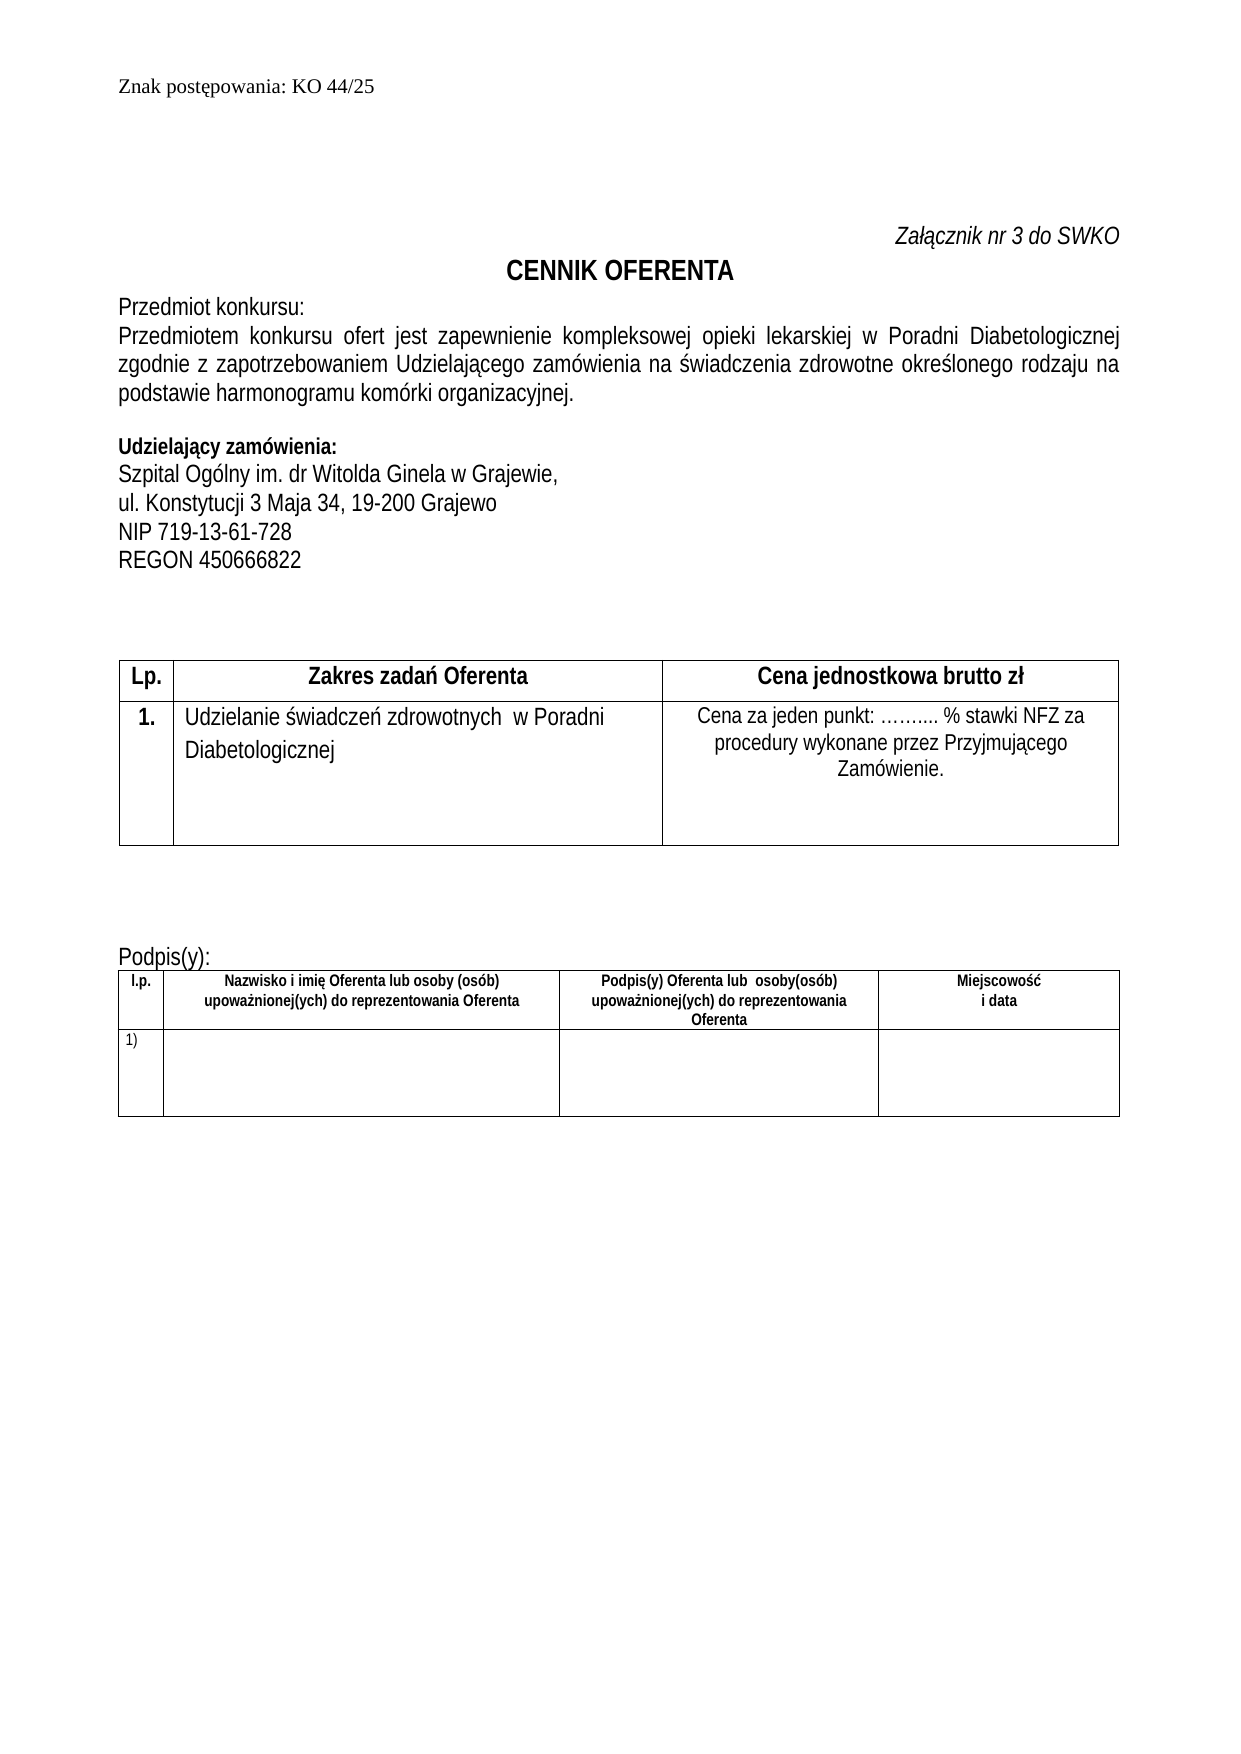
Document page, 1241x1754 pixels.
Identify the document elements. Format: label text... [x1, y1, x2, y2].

table_header Nazwisko i imię Oferenta lub osoby (osób) upoważnionej(ych) do reprezentowania Oferenta [164, 971, 559, 1029]
text Szpital Ogólny im. dr Witolda Ginela w Grajewie, [118, 459, 1122, 488]
table_cell Udzielanie świadczeń zdrowotnych w Poradni Diabetologicznej [174, 702, 662, 844]
text CENNIK OFERENTA [118, 253, 1122, 287]
table_cell [164, 1030, 559, 1116]
table_header l.p. [119, 971, 163, 1029]
table_header Podpis(y) Oferenta lub osoby(osób) upoważnionej(ych) do reprezentowania Oferenta [560, 971, 878, 1029]
table_cell 1. [120, 702, 173, 844]
table_header Lp. [120, 661, 173, 701]
table_cell [560, 1030, 878, 1116]
text Udzielający zamówienia: [118, 433, 1122, 459]
table_header Zakres zadań Oferenta [174, 661, 662, 701]
table_header Cena jednostkowa brutto zł [663, 661, 1118, 701]
subtitle Przedmiot konkursu: [118, 292, 1122, 321]
text ul. Konstytucji 3 Maja 34, 19-200 Grajewo [118, 488, 1122, 517]
text REGON 450666822 [118, 545, 1122, 574]
table_cell [879, 1030, 1119, 1116]
text Przedmiotem konkursu ofert jest zapewnienie kompleksowej opieki lekarskiej w Poradni Diabetologicznej zgodnie z zapotrzebowaniem Udzielającego zamówienia na świadczenia zdrowotne określonego rodzaju na podstawie harmonogramu komórki organizacyjnej. [118, 321, 1122, 407]
text Załącznik nr 3 do SWKO [118, 221, 1122, 249]
table_cell Cena za jeden punkt: …….... % stawki NFZ za procedury wykonane przez Przyjmującego Zamówienie. [663, 702, 1118, 844]
table_header Miejscowość i data [879, 971, 1119, 1029]
table_cell 1) [119, 1030, 163, 1116]
text Podpis(y): [118, 941, 1122, 970]
text NIP 719-13-61-728 [118, 517, 1122, 545]
